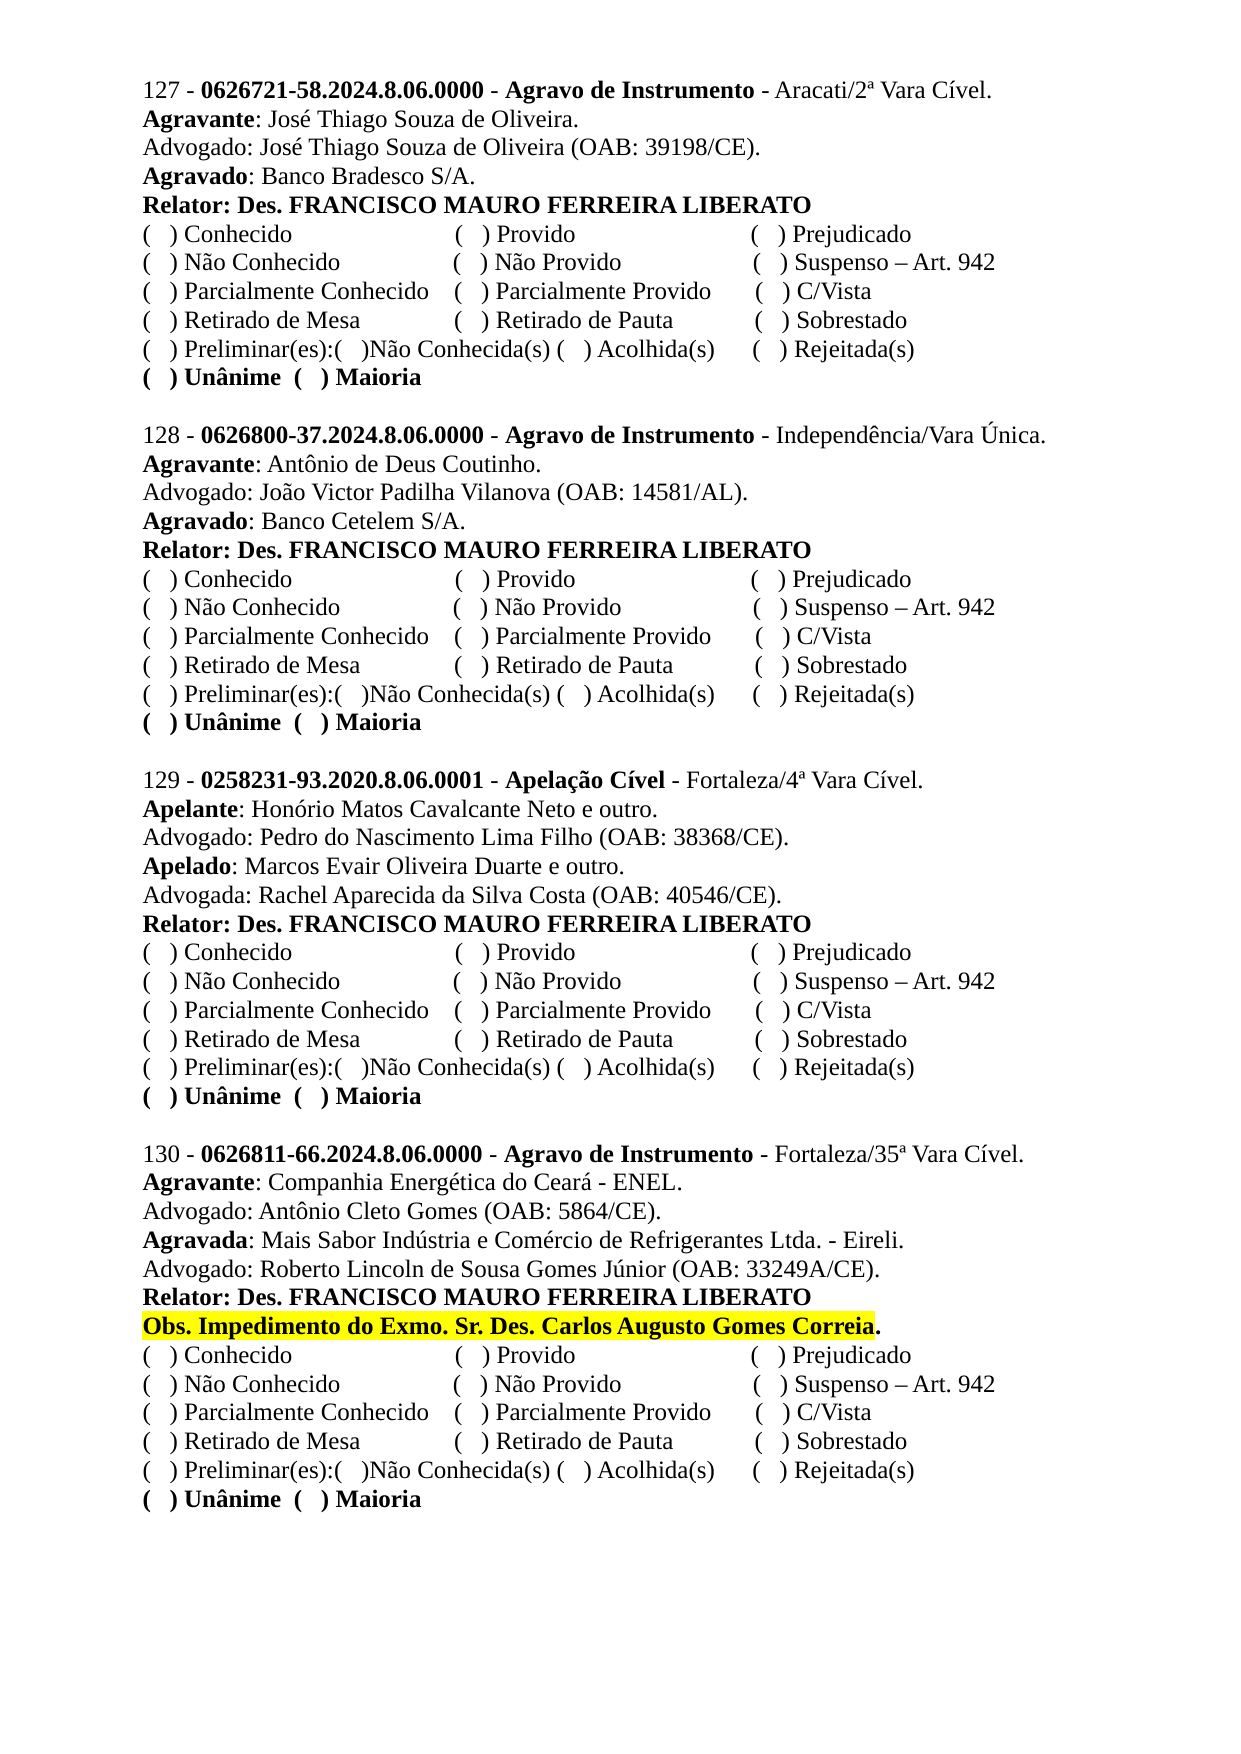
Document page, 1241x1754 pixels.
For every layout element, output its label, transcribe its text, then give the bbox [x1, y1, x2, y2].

text 127 - 0626721-58.2024.8.06.0000 - Agravo de Instrumento - Aracati/2ª Vara Cível. [142, 75, 1141, 104]
text ( ) Preliminar(es):( )Não Conhecida(s) ( ) Acolhida(s) ( ) Rejeitada(s) [142, 679, 1158, 707]
text ( ) Não Conhecido ( ) Não Provido ( ) Suspenso – Art. 942 [142, 247, 1158, 276]
text ( ) Parcialmente Conhecido ( ) Parcialmente Provido ( ) C/Vista [142, 1397, 1158, 1426]
text ( ) Conhecido ( ) Provido ( ) Prejudicado [142, 564, 1141, 592]
text ( ) Preliminar(es):( )Não Conhecida(s) ( ) Acolhida(s) ( ) Rejeitada(s) [142, 334, 1158, 362]
text ( ) Conhecido ( ) Provido ( ) Prejudicado [142, 219, 1141, 247]
text ( ) Retirado de Mesa ( ) Retirado de Pauta ( ) Sobrestado [142, 650, 1158, 679]
text ( ) Não Conhecido ( ) Não Provido ( ) Suspenso – Art. 942 [142, 1369, 1158, 1397]
text Relator: Des. FRANCISCO MAURO FERREIRA LIBERATO [142, 1282, 1141, 1311]
text ( ) Unânime ( ) Maioria [142, 1081, 1158, 1110]
text Agravante: Companhia Energética do Ceará - ENEL. [142, 1167, 1141, 1196]
text Advogado: Pedro do Nascimento Lima Filho (OAB: 38368/CE). [142, 822, 1141, 851]
text 128 - 0626800-37.2024.8.06.0000 - Agravo de Instrumento - Independência/Vara Única. [142, 420, 1141, 449]
text ( ) Conhecido ( ) Provido ( ) Prejudicado [142, 937, 1141, 966]
text Advogado: João Victor Padilha Vilanova (OAB: 14581/AL). [142, 477, 1141, 506]
text Apelado: Marcos Evair Oliveira Duarte e outro. [142, 851, 1141, 880]
text Advogado: José Thiago Souza de Oliveira (OAB: 39198/CE). [142, 132, 1141, 161]
text ( ) Conhecido ( ) Provido ( ) Prejudicado [142, 1340, 1141, 1369]
text 129 - 0258231-93.2020.8.06.0001 - Apelação Cível - Fortaleza/4ª Vara Cível. [142, 765, 1141, 794]
text ( ) Retirado de Mesa ( ) Retirado de Pauta ( ) Sobrestado [142, 1024, 1158, 1052]
text ( ) Unânime ( ) Maioria [142, 707, 1158, 736]
text ( ) Preliminar(es):( )Não Conhecida(s) ( ) Acolhida(s) ( ) Rejeitada(s) [142, 1455, 1158, 1484]
text Agravado: Banco Cetelem S/A. [142, 506, 1141, 535]
text ( ) Parcialmente Conhecido ( ) Parcialmente Provido ( ) C/Vista [142, 995, 1158, 1024]
text ( ) Não Conhecido ( ) Não Provido ( ) Suspenso – Art. 942 [142, 966, 1158, 995]
text ( ) Retirado de Mesa ( ) Retirado de Pauta ( ) Sobrestado [142, 1426, 1158, 1455]
text ( ) Retirado de Mesa ( ) Retirado de Pauta ( ) Sobrestado [142, 305, 1158, 334]
text ( ) Preliminar(es):( )Não Conhecida(s) ( ) Acolhida(s) ( ) Rejeitada(s) [142, 1052, 1158, 1081]
text ( ) Parcialmente Conhecido ( ) Parcialmente Provido ( ) C/Vista [142, 276, 1158, 305]
text 130 - 0626811-66.2024.8.06.0000 - Agravo de Instrumento - Fortaleza/35ª Vara Cível. [142, 1139, 1141, 1167]
text Agravante: José Thiago Souza de Oliveira. [142, 104, 1141, 132]
text ( ) Parcialmente Conhecido ( ) Parcialmente Provido ( ) C/Vista [142, 621, 1158, 650]
text ( ) Unânime ( ) Maioria [142, 362, 1158, 391]
text Advogada: Rachel Aparecida da Silva Costa (OAB: 40546/CE). [142, 880, 1141, 909]
text ( ) Unânime ( ) Maioria [142, 1484, 1158, 1512]
text Relator: Des. FRANCISCO MAURO FERREIRA LIBERATO [142, 190, 1141, 219]
text Obs. Impedimento do Exmo. Sr. Des. Carlos Augusto Gomes Correia. [142, 1311, 1141, 1340]
text Agravada: Mais Sabor Indústria e Comércio de Refrigerantes Ltda. - Eireli. [142, 1225, 1141, 1254]
text Agravado: Banco Bradesco S/A. [142, 161, 1141, 190]
text Advogado: Roberto Lincoln de Sousa Gomes Júnior (OAB: 33249A/CE). [142, 1254, 1141, 1282]
text Agravante: Antônio de Deus Coutinho. [142, 449, 1141, 477]
text Advogado: Antônio Cleto Gomes (OAB: 5864/CE). [142, 1196, 1141, 1225]
text ( ) Não Conhecido ( ) Não Provido ( ) Suspenso – Art. 942 [142, 592, 1158, 621]
text Relator: Des. FRANCISCO MAURO FERREIRA LIBERATO [142, 535, 1141, 564]
text Relator: Des. FRANCISCO MAURO FERREIRA LIBERATO [142, 909, 1141, 937]
text Apelante: Honório Matos Cavalcante Neto e outro. [142, 794, 1141, 822]
